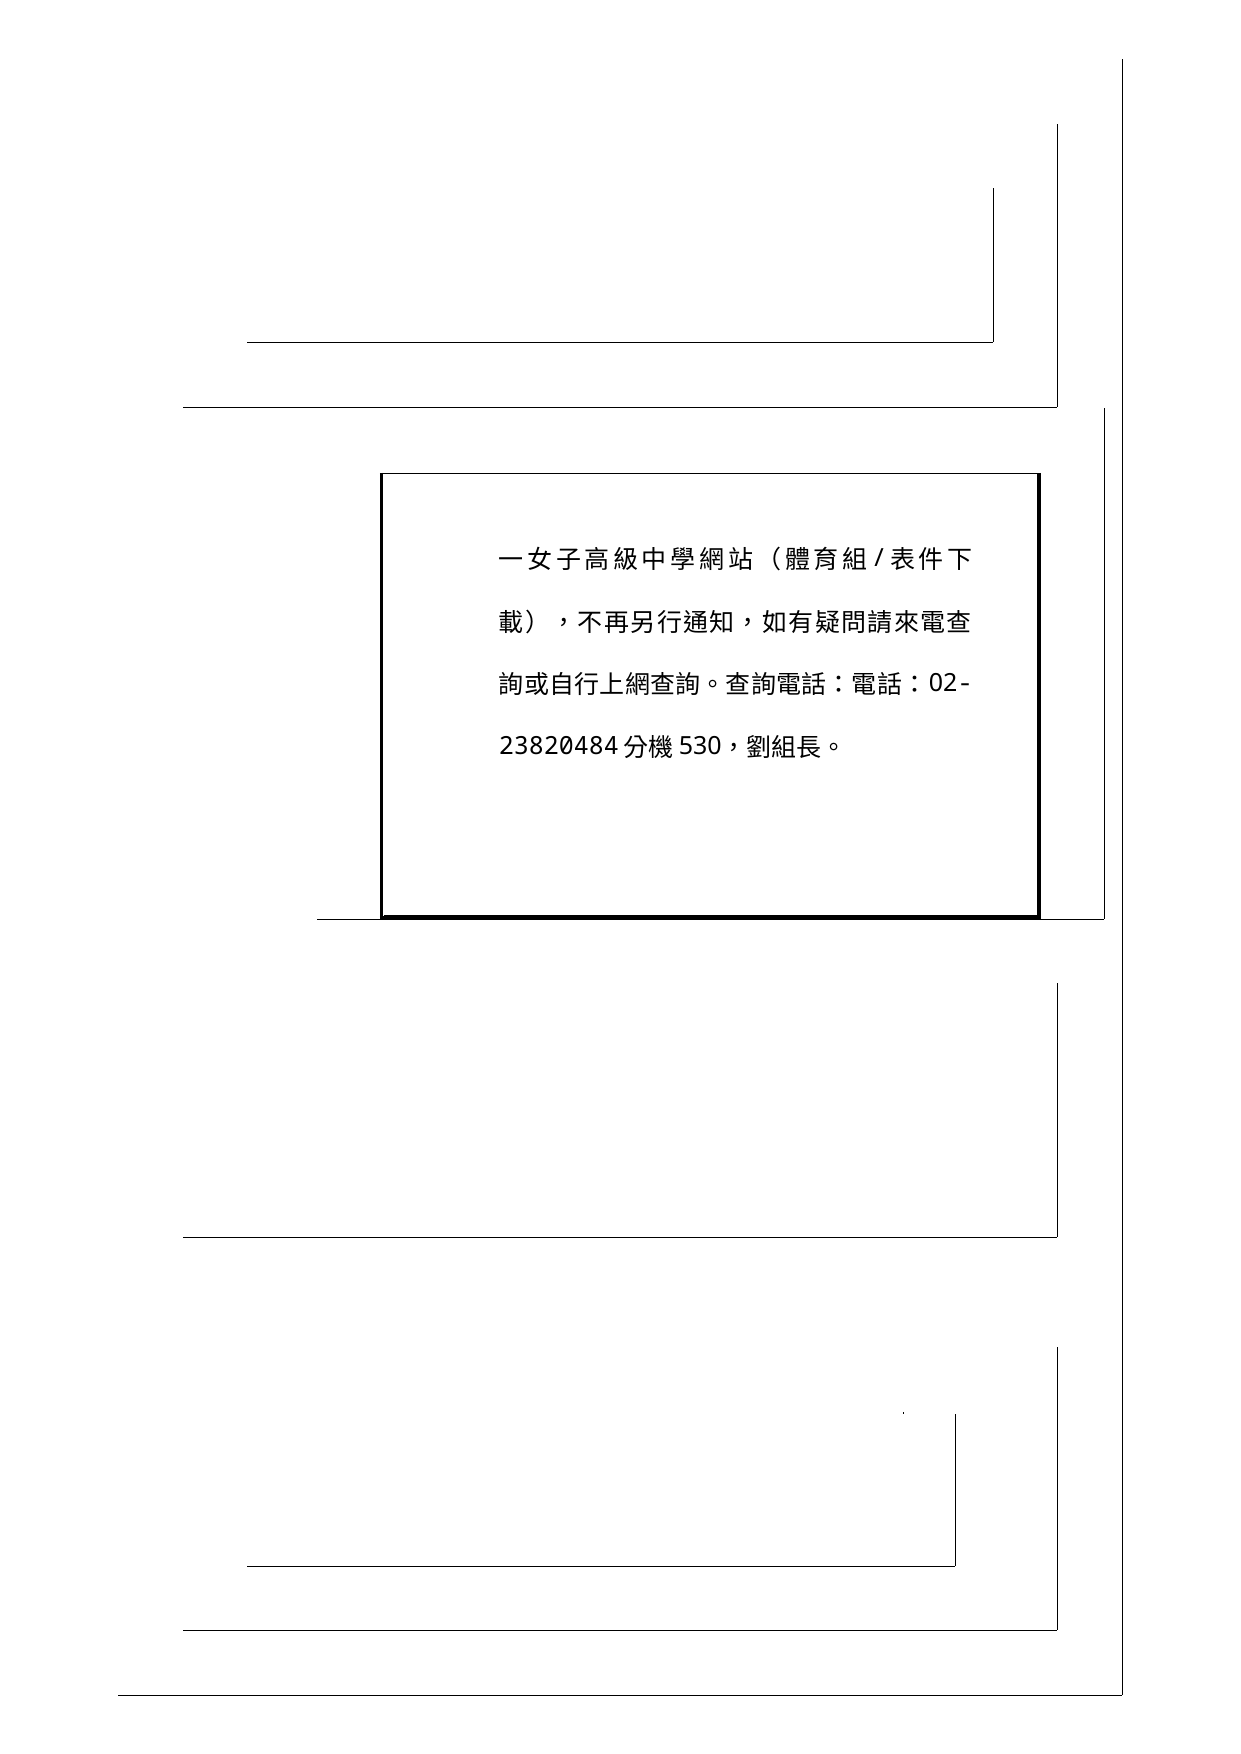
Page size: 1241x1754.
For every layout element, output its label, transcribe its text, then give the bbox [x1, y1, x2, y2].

table_cell 一女子高級中學網站（體育組/表件下載），不再另行通知，如有疑問請來電查詢或自行上網查詢。查詢電話：電話：02-23820484分機530，劉組長。 [383, 474, 1037, 916]
